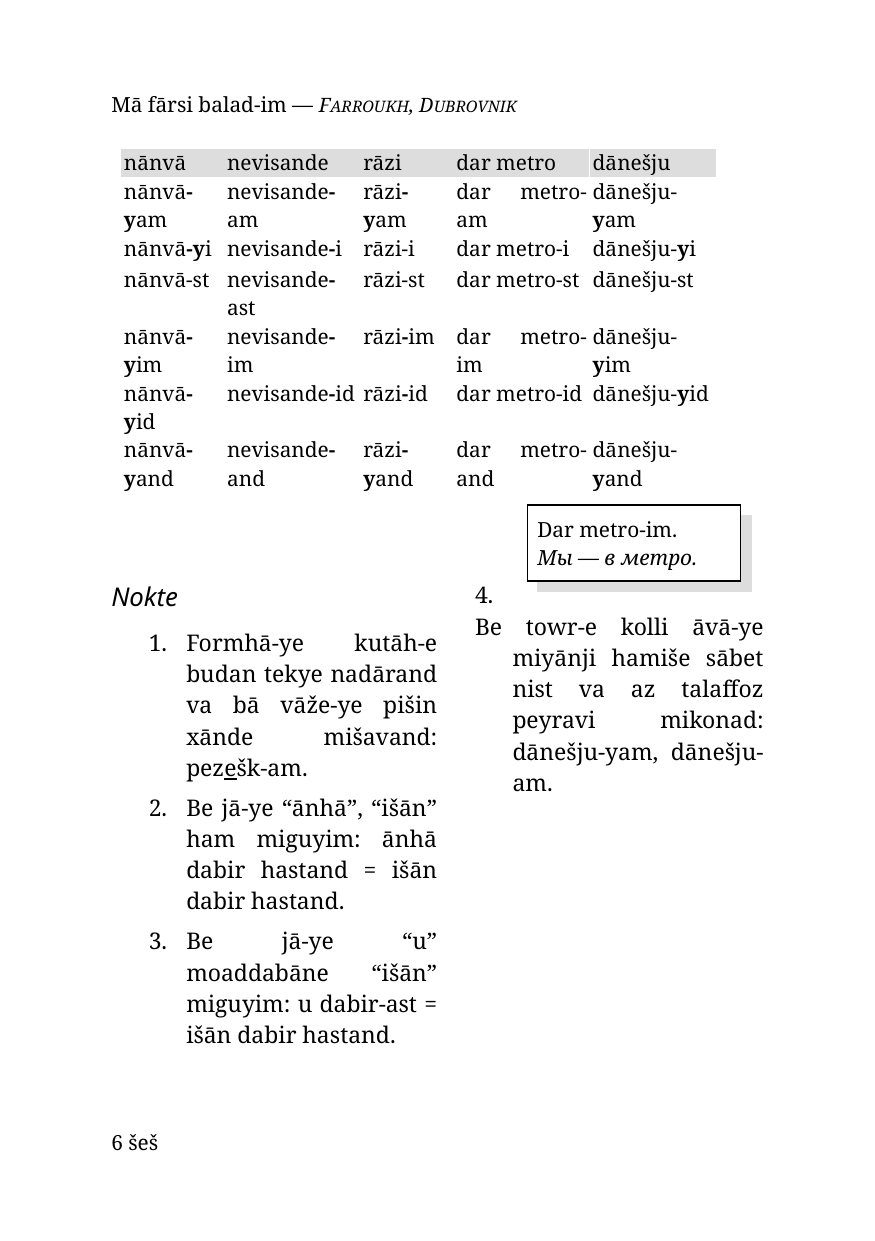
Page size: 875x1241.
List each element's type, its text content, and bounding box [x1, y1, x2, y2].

list Be jā‐ye “ānhā”, “išān” ham miguyim: ānhā dabir hastand = išān dabir hastand. [148, 792, 437, 917]
table_cell rāzi‐st [360, 265, 453, 322]
table_cell dar metro‐and [453, 436, 589, 492]
table_cell rāzi‐yam [360, 177, 453, 234]
table_cell dar metro‐id [453, 379, 589, 436]
text Dar metro‐im. [537, 515, 731, 543]
table_cell nevisande‐and [224, 436, 360, 492]
list Be towr‐e kolli āvā‐ye miyānji hamiše sābet nist va az talaffoz peyravi mikonad: dānešju‐yam, dānešju‐am. [475, 579, 763, 798]
table_cell nānvā‐yim [121, 322, 224, 379]
table_cell rāzi‐i [360, 234, 453, 265]
table_cell dānešju‐yand [590, 436, 716, 492]
table_cell rāzi‐yand [360, 436, 453, 492]
table_cell nānvā‐yi [121, 234, 224, 265]
table_header [278, 527, 340, 567]
table_cell dānešju‐yid [590, 379, 716, 436]
table_header nevisande [224, 149, 360, 177]
table_cell nānvā‐yand [121, 436, 224, 492]
table_cell nānvā‐st [121, 265, 224, 322]
text 6 šeš [111, 1128, 763, 1157]
table_header dar metro [453, 149, 589, 177]
table_cell nevisande‐i [224, 234, 360, 265]
table_header [340, 527, 430, 567]
table_cell rāzi‐id [360, 379, 453, 436]
table_cell dānešju‐st [590, 265, 716, 322]
table_cell nānvā‐yid [121, 379, 224, 436]
table_cell dar metro‐im [453, 322, 589, 379]
table_cell dānešju‐yim [590, 322, 716, 379]
table_cell dar metro‐am [453, 177, 589, 234]
table_header dānešju [590, 149, 716, 177]
list Formhā‐ye kutāh‐e budan tekye nadārand va bā vāže‐ye pišin xānde mišavand: pezešk‐am. [148, 627, 437, 783]
text Мы — в метро. [537, 543, 731, 572]
subtitle Nokte [111, 579, 437, 614]
table_cell dar metro‐i [453, 234, 589, 265]
table_cell nevisande‐id [224, 379, 360, 436]
table_header [187, 527, 278, 567]
table_header [113, 527, 187, 567]
table_header [430, 527, 515, 567]
list Be jā‐ye “u” moaddabāne “išān” miguyim: u dabir‐ast = išān dabir hastand. [148, 925, 437, 1050]
table_cell nevisande‐am [224, 177, 360, 234]
table_cell nevisande‐ast [224, 265, 360, 322]
table_cell nānvā‐yam [121, 177, 224, 234]
table_cell dānešju‐yi [590, 234, 716, 265]
table_header rāzi [360, 149, 453, 177]
table_header nānvā [121, 149, 224, 177]
table_cell nevisande‐im [224, 322, 360, 379]
table_cell dānešju‐yam [590, 177, 716, 234]
table_cell dar metro‐st [453, 265, 589, 322]
table_cell rāzi‐im [360, 322, 453, 379]
